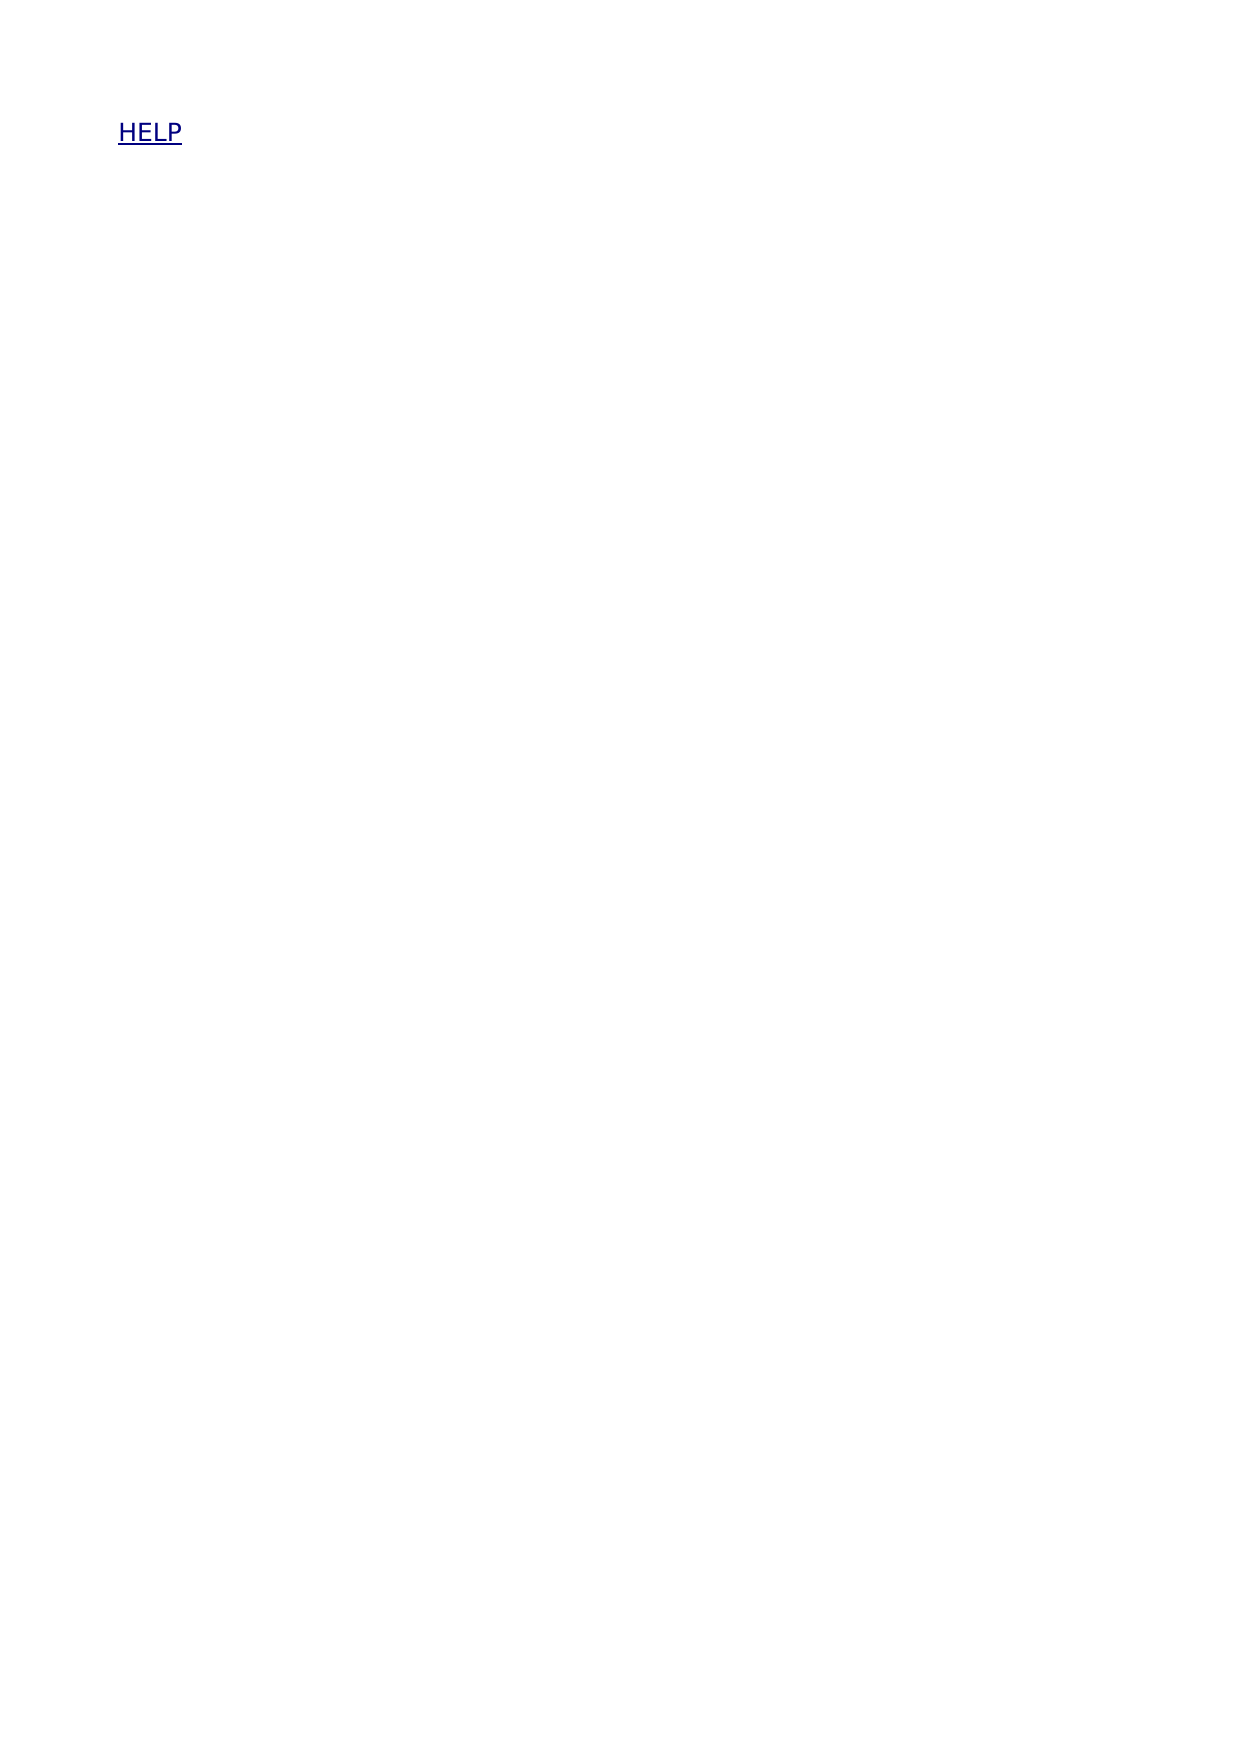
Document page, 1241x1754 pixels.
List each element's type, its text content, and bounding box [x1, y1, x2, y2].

text HELP [118, 118, 1122, 147]
